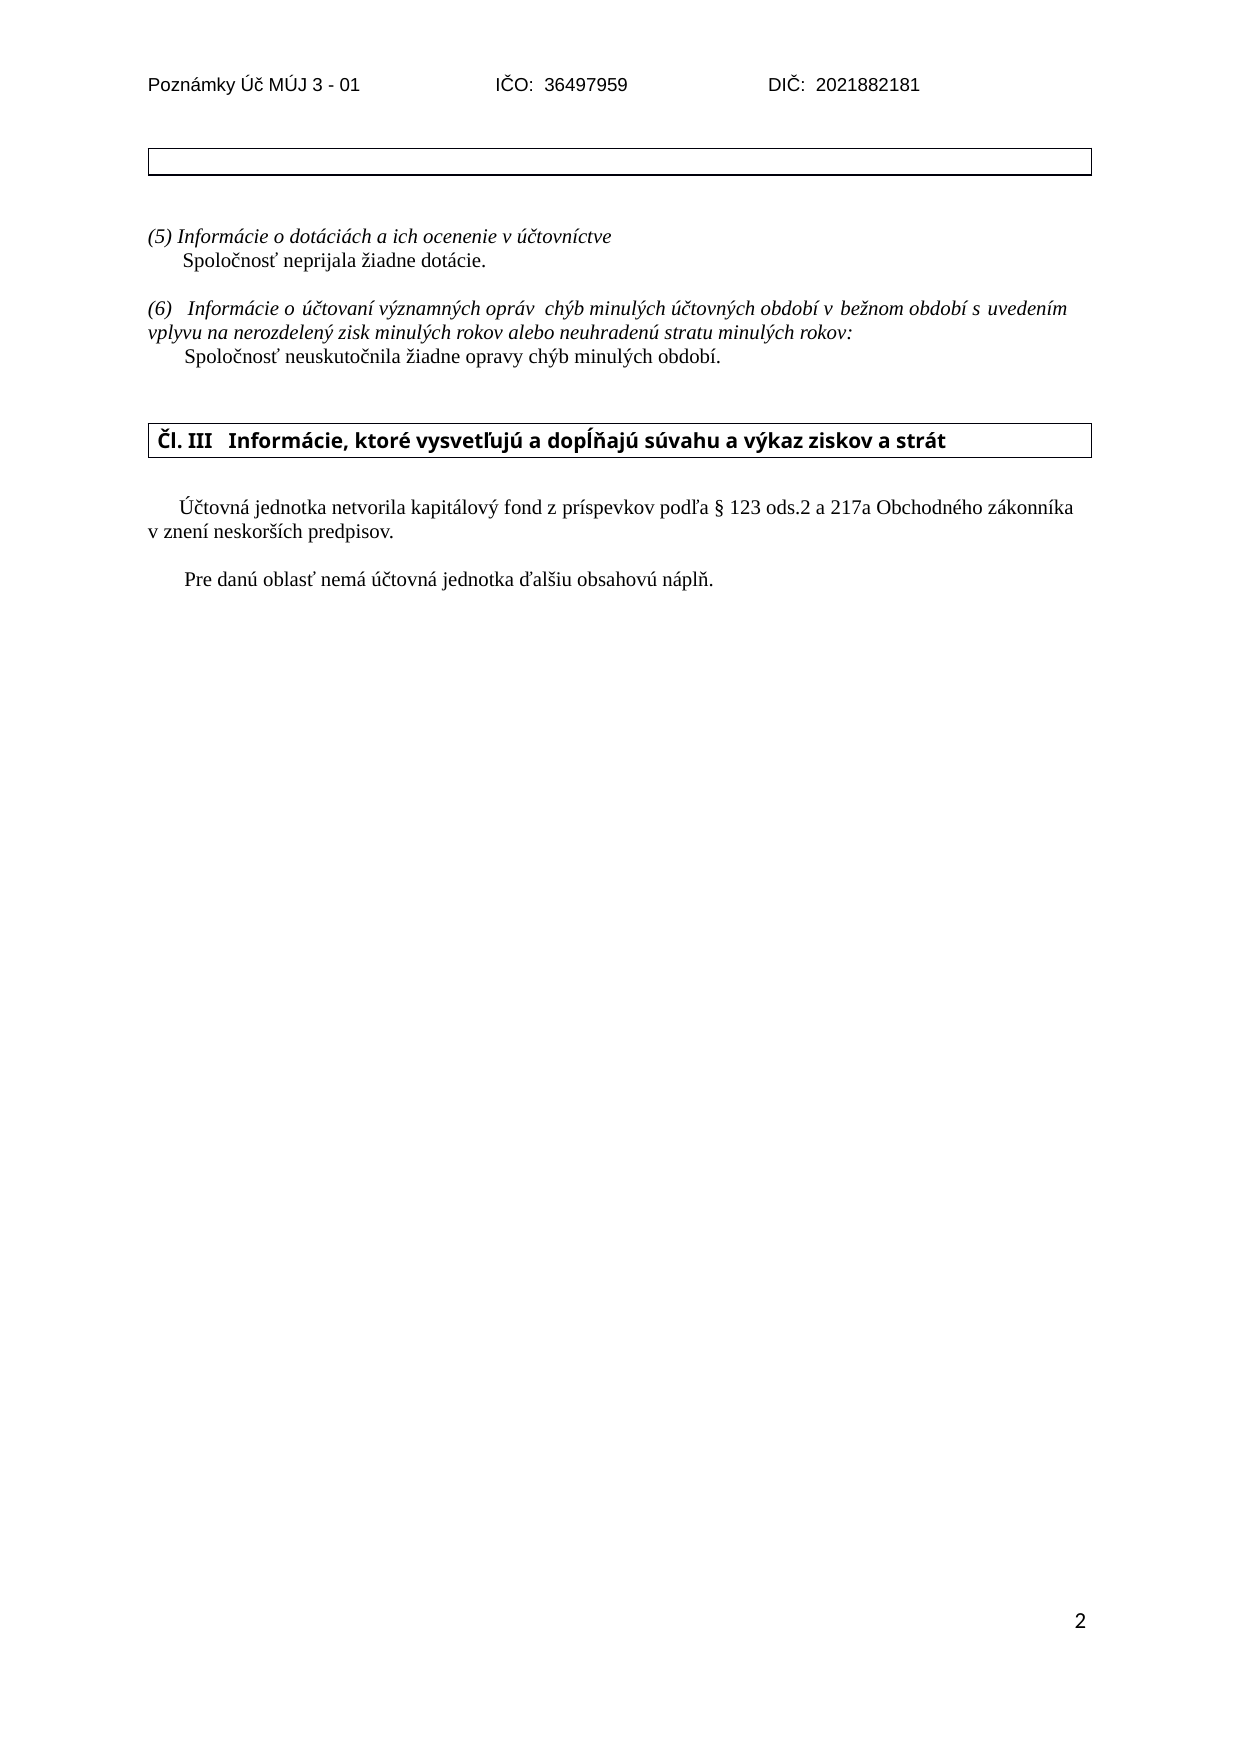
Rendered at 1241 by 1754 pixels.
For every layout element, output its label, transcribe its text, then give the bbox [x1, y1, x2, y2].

text Pre danú oblasť nemá účtovná jednotka ďalšiu obsahovú náplň. [148, 567, 1092, 591]
text (6) Informácie o účtovaní významných opráv chýb minulých účtovných období v bežnom období s uvedením vplyvu na nerozdelený zisk minulých rokov alebo neuhradenú stratu minulých rokov: [148, 296, 1092, 344]
text Spoločnosť neuskutočnila žiadne opravy chýb minulých období. [148, 344, 1092, 368]
text (5) Informácie o dotáciách a ich ocenenie v účtovníctve [148, 224, 1092, 248]
text Čl. III Informácie, ktoré vysvetľujú a dopĺňajú súvahu a výkaz ziskov a strát [149, 424, 1091, 457]
text Účtovná jednotka netvorila kapitálový fond z príspevkov podľa § 123 ods.2 a 217a Obchodného zákonníka v znení neskorších predpisov. [148, 495, 1092, 543]
text Spoločnosť neprijala žiadne dotácie. [148, 248, 1092, 272]
